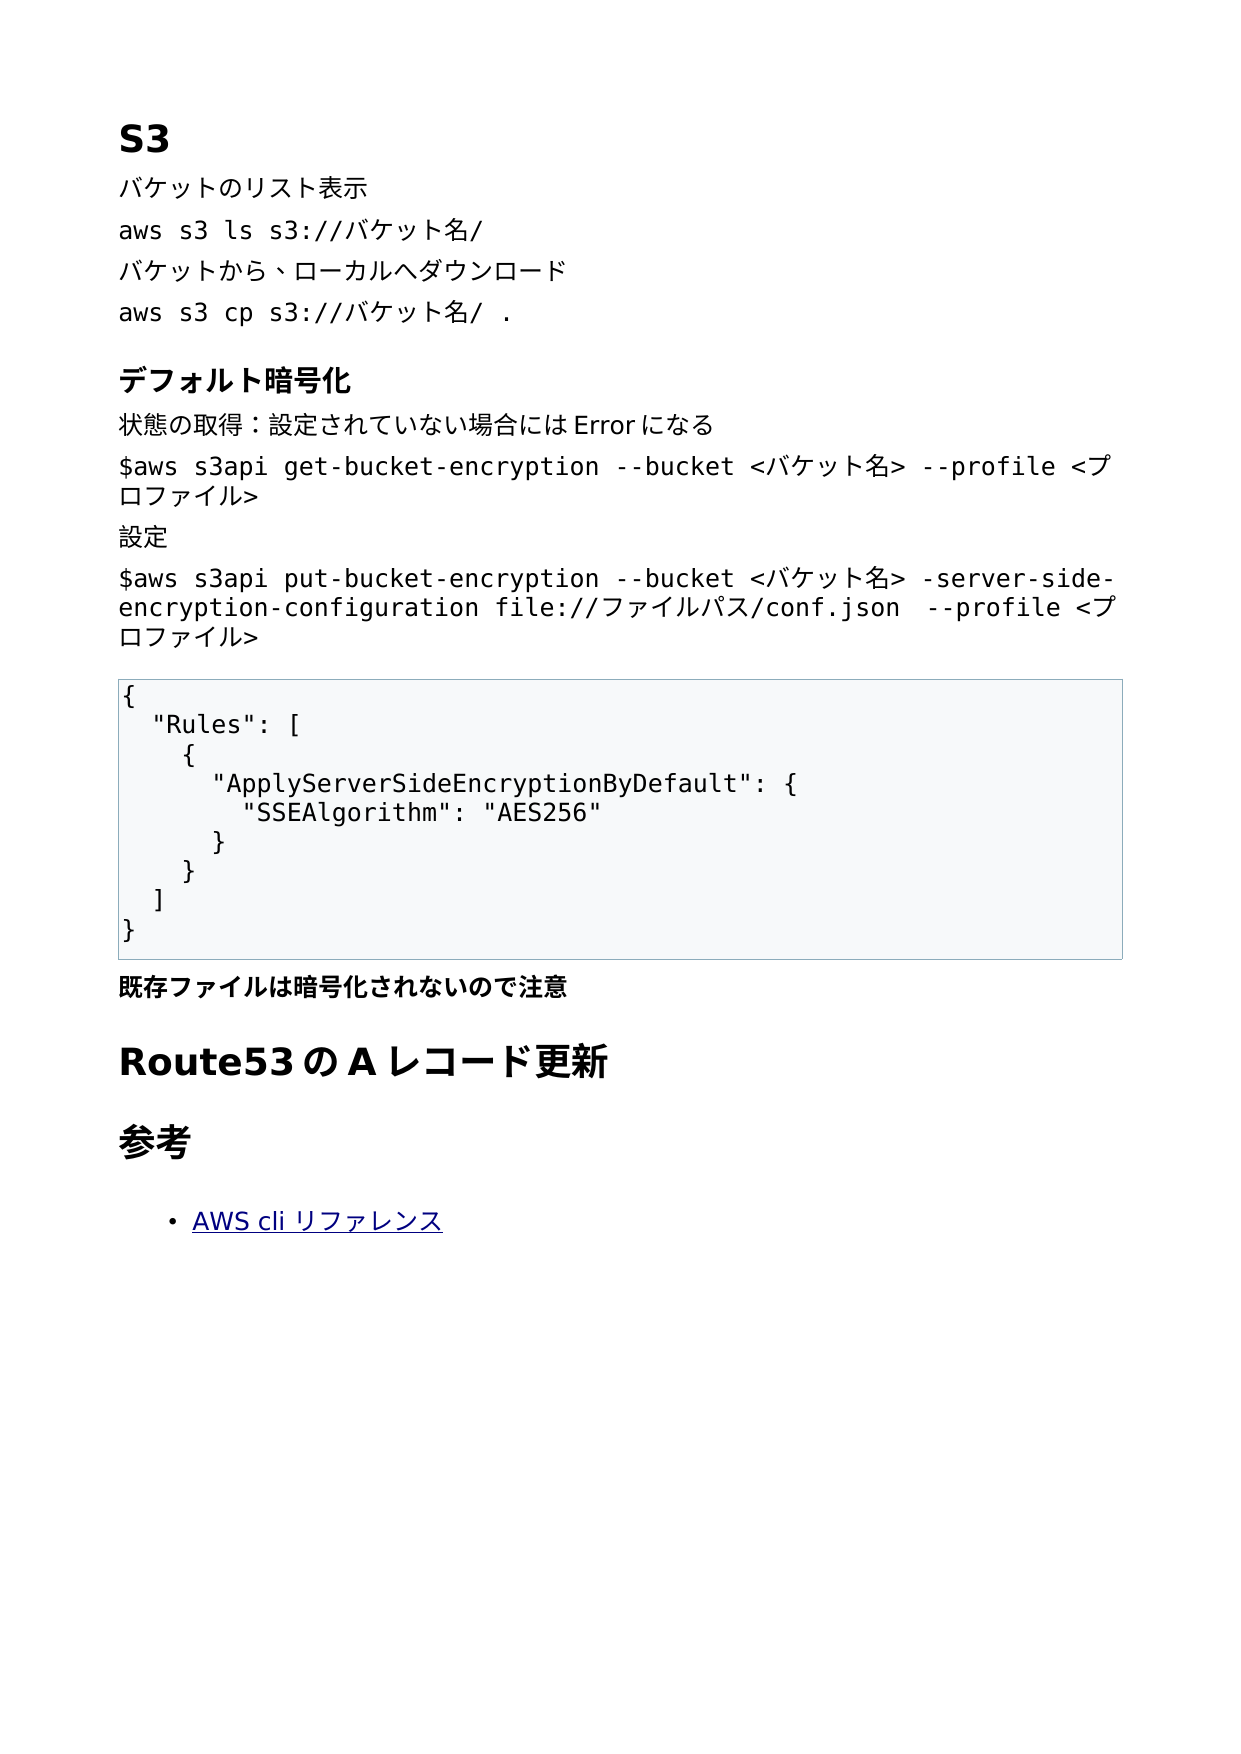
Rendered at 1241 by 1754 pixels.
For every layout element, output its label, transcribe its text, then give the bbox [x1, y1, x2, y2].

text 状態の取得：設定されていない場合にはErrorになる [118, 411, 1122, 440]
text aws s3 ls s3://バケット名/ [118, 216, 1122, 245]
text バケットのリスト表示 [118, 174, 1122, 203]
text 既存ファイルは暗号化されないので注意 [118, 973, 1122, 1003]
subtitle デフォルト暗号化 [118, 364, 1122, 398]
subtitle S3 [118, 118, 1122, 162]
subtitle Route53のAレコード更新 [118, 1040, 1122, 1084]
text $aws s3api put-bucket-encryption --bucket <バケット名> -server-side-encryption-configuration file://ファイルパス/conf.json --profile <プロファイル> [118, 564, 1122, 652]
text 設定 [118, 523, 1122, 552]
text aws s3 cp s3://バケット名/ . [118, 298, 1122, 328]
table_header { "Rules": [ { "ApplyServerSideEncryptionByDefault": { "SSEAlgorithm": "AES256" } } ] } [119, 680, 1122, 959]
list AWS cli リファレンス [177, 1207, 1122, 1236]
text バケットから、ローカルへダウンロード [118, 257, 1122, 286]
text $aws s3api get-bucket-encryption --bucket <バケット名> --profile <プロファイル> [118, 453, 1122, 511]
subtitle 参考 [118, 1121, 1122, 1165]
